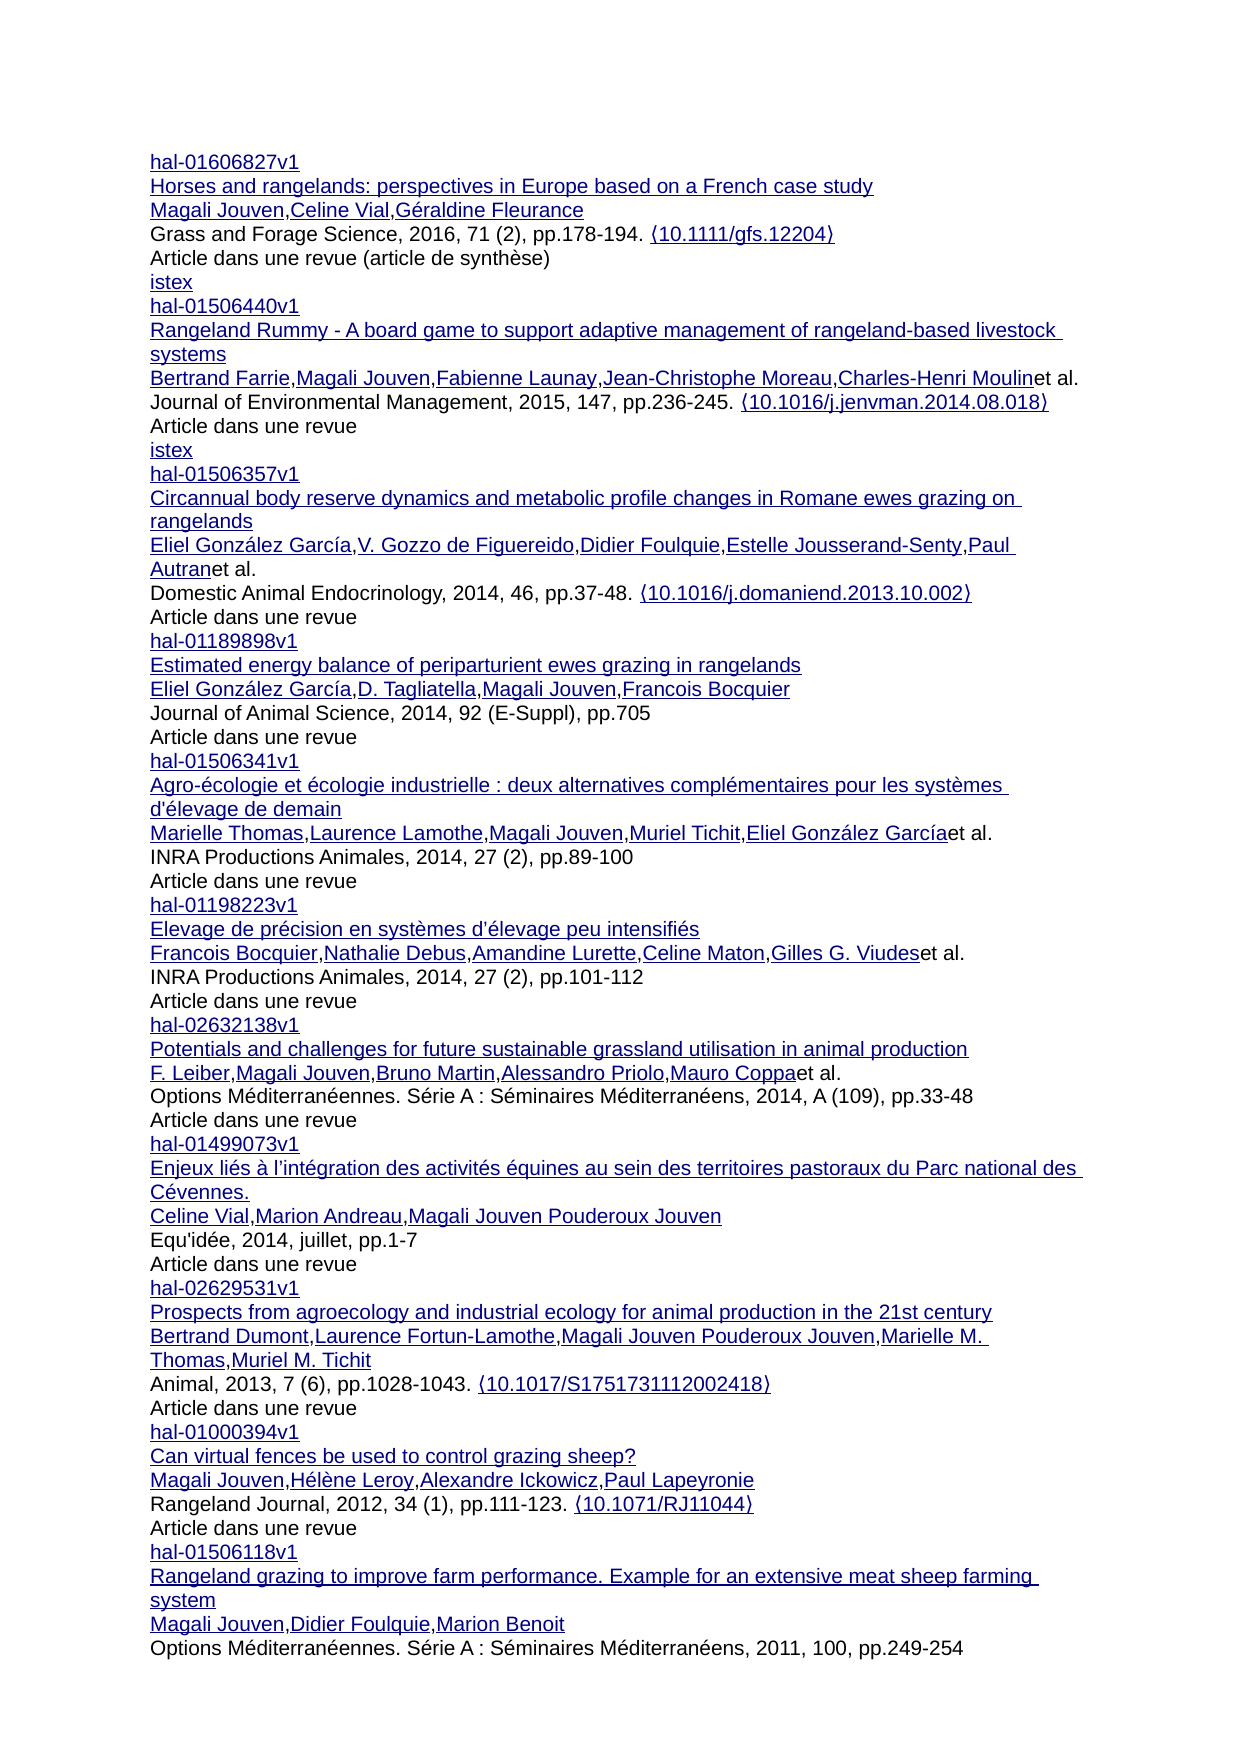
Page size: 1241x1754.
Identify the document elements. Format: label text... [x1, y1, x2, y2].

table_cell hal-01606827v1 [150, 150, 1090, 174]
table_cell Prospects from agroecology and industrial ecology for animal production in the 21st century Bertrand Dumont,Laurence Fortun-Lamothe,Magali Jouven Pouderoux Jouven,Marielle M. Thomas,Muriel M. Tichit Animal, 2013, 7 (6), pp.1028-1043. ⟨10.1017/S1751731112002418⟩ Article dans une revue hal-01000394v1 [150, 1300, 1090, 1444]
table_cell Potentials and challenges for future sustainable grassland utilisation in animal production F. Leiber,Magali Jouven,Bruno Martin,Alessandro Priolo,Mauro Coppaet al. Options Méditerranéennes. Série A : Séminaires Méditerranéens, 2014, A (109), pp.33-48 Article dans une revue hal-01499073v1 [150, 1036, 1090, 1156]
table_cell Can virtual fences be used to control grazing sheep? Magali Jouven,Hélène Leroy,Alexandre Ickowicz,Paul Lapeyronie Rangeland Journal, 2012, 34 (1), pp.111-123. ⟨10.1071/RJ11044⟩ Article dans une revue hal-01506118v1 [150, 1444, 1090, 1563]
table_cell Elevage de précision en systèmes d’élevage peu intensifiés Francois Bocquier,Nathalie Debus,Amandine Lurette,Celine Maton,Gilles G. Viudeset al. INRA Productions Animales, 2014, 27 (2), pp.101-112 Article dans une revue hal-02632138v1 [150, 917, 1090, 1036]
table_cell Enjeux liés à l’intégration des activités équines au sein des territoires pastoraux du Parc national des Cévennes. Celine Vial,Marion Andreau,Magali Jouven Pouderoux Jouven Equ'idée, 2014, juillet, pp.1-7 Article dans une revue hal-02629531v1 [150, 1156, 1090, 1300]
table_cell Rangeland grazing to improve farm performance. Example for an extensive meat sheep farming system Magali Jouven,Didier Foulquie,Marion Benoit Options Méditerranéennes. Série A : Séminaires Méditerranéens, 2011, 100, pp.249-254 [150, 1564, 1090, 1659]
table_cell Estimated energy balance of periparturient ewes grazing in rangelands Eliel González García,D. Tagliatella,Magali Jouven,Francois Bocquier Journal of Animal Science, 2014, 92 (E-Suppl), pp.705 Article dans une revue hal-01506341v1 [150, 653, 1090, 773]
table_cell Rangeland Rummy - A board game to support adaptive management of rangeland-based livestock systems Bertrand Farrie,Magali Jouven,Fabienne Launay,Jean-Christophe Moreau,Charles-Henri Moulinet al. Journal of Environmental Management, 2015, 147, pp.236-245. ⟨10.1016/j.jenvman.2014.08.018⟩ Article dans une revue istex hal-01506357v1 [150, 318, 1090, 485]
table_cell Circannual body reserve dynamics and metabolic profile changes in Romane ewes grazing on rangelands Eliel González García,V. Gozzo de Figuereido,Didier Foulquie,Estelle Jousserand-Senty,Paul Autranet al. Domestic Animal Endocrinology, 2014, 46, pp.37-48. ⟨10.1016/j.domaniend.2013.10.002⟩ Article dans une revue hal-01189898v1 [150, 485, 1090, 653]
table_cell Horses and rangelands: perspectives in Europe based on a French case study Magali Jouven,Celine Vial,Géraldine Fleurance Grass and Forage Science, 2016, 71 (2), pp.178-194. ⟨10.1111/gfs.12204⟩ Article dans une revue (article de synthèse) istex hal-01506440v1 [150, 174, 1090, 318]
table_cell Agro-écologie et écologie industrielle : deux alternatives complémentaires pour les systèmes d'élevage de demain Marielle Thomas,Laurence Lamothe,Magali Jouven,Muriel Tichit,Eliel González Garcíaet al. INRA Productions Animales, 2014, 27 (2), pp.89-100 Article dans une revue hal-01198223v1 [150, 773, 1090, 917]
